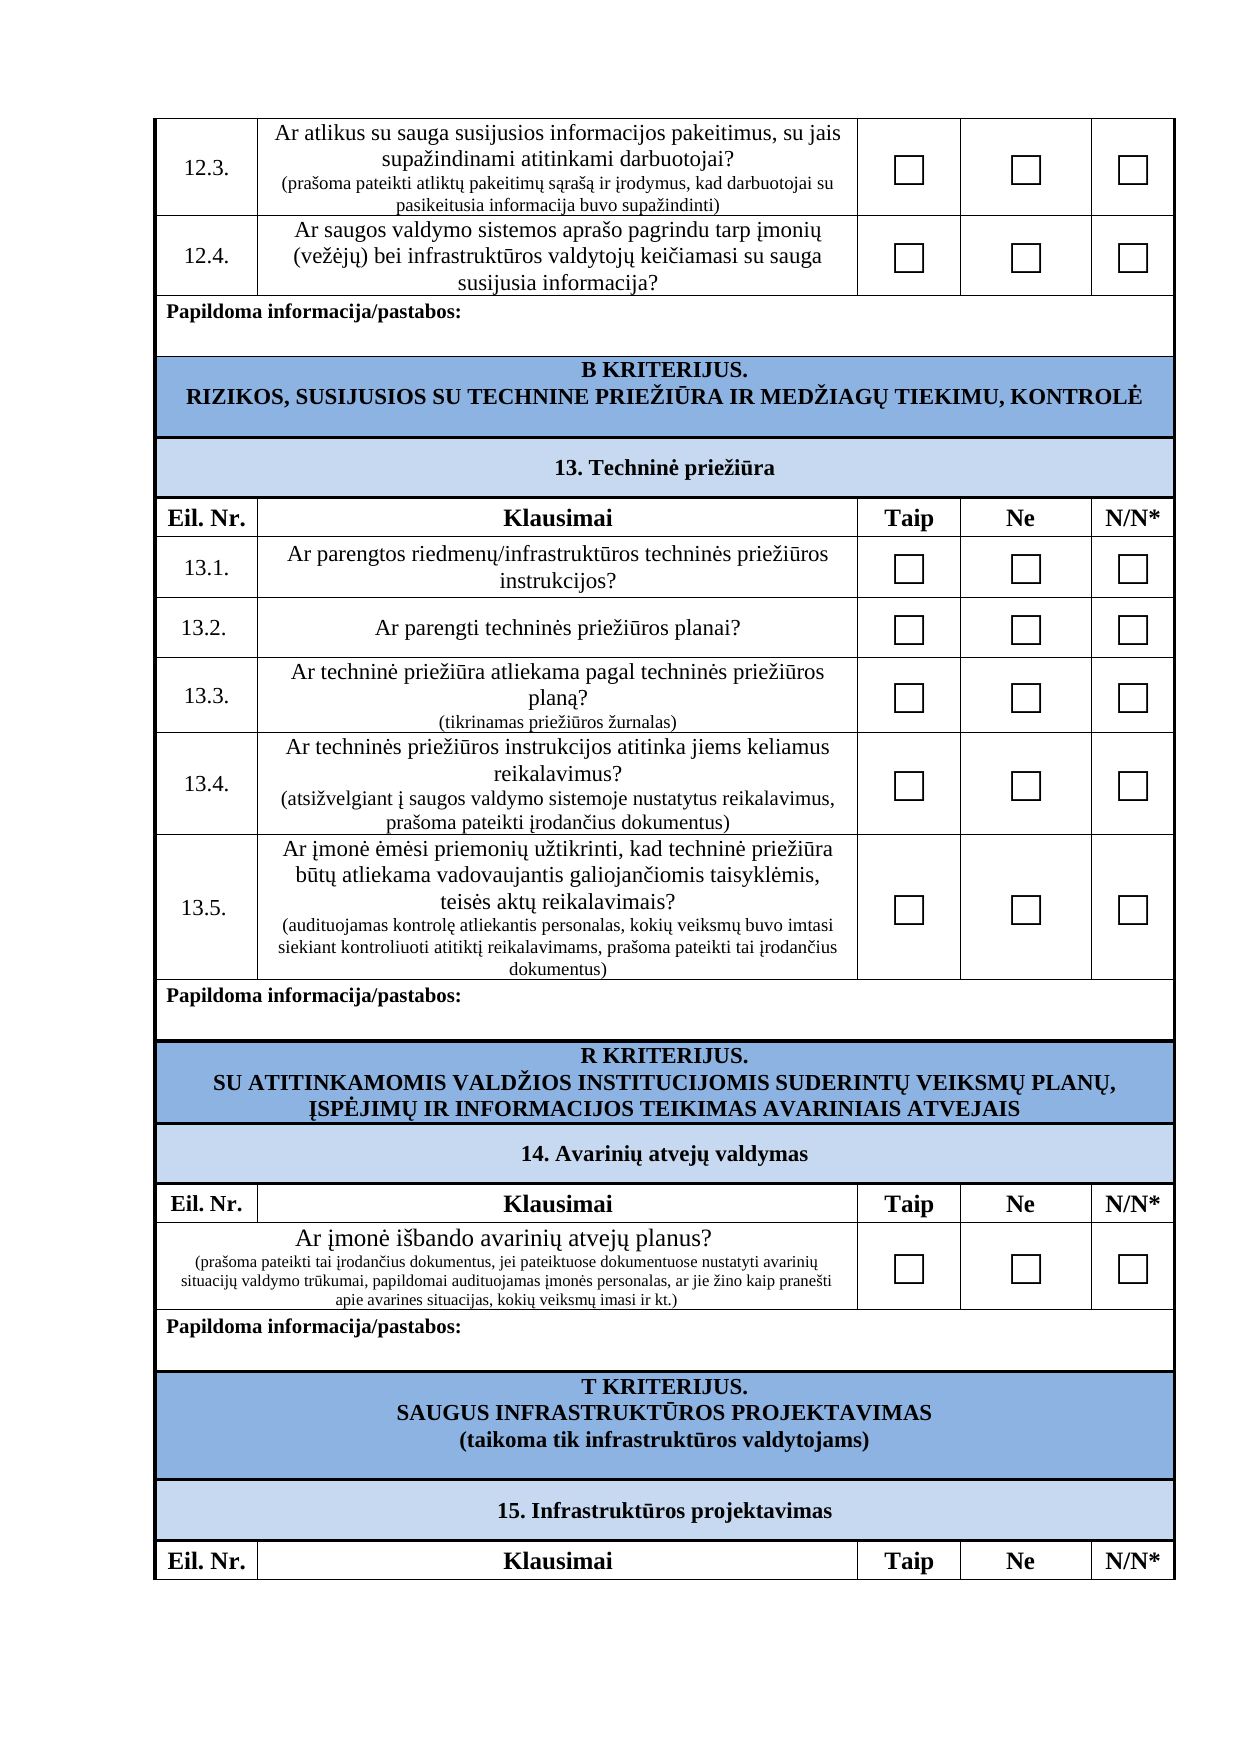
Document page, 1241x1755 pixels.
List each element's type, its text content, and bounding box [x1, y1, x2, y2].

table_cell Ar atlikus su sauga susijusios informacijos pakeitimus, su jais supažindinami atitinkami darbuotojai? (prašoma pateikti atliktų pakeitimų sąrašą ir įrodymus, kad darbuotojai su pasikeitusia informacija buvo supažindinti) [258, 119, 857, 215]
table_cell □ [858, 537, 960, 597]
table_cell □ [1092, 537, 1173, 597]
table_cell 13.1. [157, 537, 257, 597]
table_cell Ar parengtos riedmenų/infrastruktūros techninės priežiūros instrukcijos? [258, 537, 857, 597]
table_cell Ar parengti techninės priežiūros planai? [258, 598, 857, 657]
table_cell R KRITERIJUS. SU ATITINKAMOMIS VALDŽIOS INSTITUCIJOMIS SUDERINTŲ VEIKSMŲ PLANŲ, ĮSPĖJIMŲ IR INFORMACIJOS TEIKIMAS AVARINIAIS ATVEJAIS [157, 1043, 1173, 1122]
table_cell □ [858, 835, 960, 979]
table_cell □ [858, 598, 960, 657]
table_cell □ [1092, 216, 1173, 295]
table_cell □ [961, 598, 1091, 657]
table_cell □ [1092, 598, 1173, 657]
table_cell □ [858, 658, 960, 732]
table_cell 12.3. [157, 119, 257, 215]
table_cell □ [961, 537, 1091, 597]
table_cell 15. Infrastruktūros projektavimas [157, 1481, 1173, 1539]
table_cell 13.3. [157, 658, 257, 732]
table_cell Ar įmonė išbando avarinių atvejų planus? (prašoma pateikti tai įrodančius dokumentus, jei pateiktuose dokumentuose nustatyti avarinių situacijų valdymo trūkumai, papildomai audituojamas įmonės personalas, ar jie žino kaip pranešti apie avarines situacijas, kokių veiksmų imasi ir kt.) [157, 1223, 857, 1309]
table_cell □ [858, 733, 960, 834]
table_cell Klausimai [258, 499, 857, 536]
table_cell □ [961, 216, 1091, 295]
table_cell □ [961, 119, 1091, 215]
table_cell Papildoma informacija/pastabos: [157, 1310, 1173, 1370]
table_cell Klausimai [258, 1185, 857, 1222]
table_cell Papildoma informacija/pastabos: [157, 296, 1173, 356]
table_cell □ [961, 835, 1091, 979]
table_cell □ [1092, 658, 1173, 732]
table_cell Ne [961, 499, 1091, 536]
table_cell Ne [961, 1542, 1091, 1579]
table_cell □ [858, 216, 960, 295]
table_cell Ar saugos valdymo sistemos aprašo pagrindu tarp įmonių (vežėjų) bei infrastruktūros valdytojų keičiamasi su sauga susijusia informacija? [258, 216, 857, 295]
table_cell □ [1092, 119, 1173, 215]
table_cell □ [858, 1223, 960, 1309]
table_cell Eil. Nr. [157, 499, 257, 536]
table_cell 12.4. [157, 216, 257, 295]
table_cell T KRITERIJUS. SAUGUS INFRASTRUKTŪROS PROJEKTAVIMAS (taikoma tik infrastruktūros valdytojams) [157, 1373, 1173, 1478]
table_cell 13.2. [157, 598, 257, 657]
table_cell □ [1092, 733, 1173, 834]
table_cell 13.4. [157, 733, 257, 834]
table_cell 14. Avarinių atvejų valdymas [157, 1125, 1173, 1182]
table_cell Taip [858, 1185, 960, 1222]
table_cell Taip [858, 499, 960, 536]
table_cell N/N* [1092, 499, 1173, 536]
table_cell N/N* [1092, 1542, 1173, 1579]
table_cell □ [961, 1223, 1091, 1309]
table_cell Eil. Nr. [157, 1185, 257, 1222]
table_cell 13.5. [157, 835, 257, 979]
table_cell □ [1092, 835, 1173, 979]
table_cell □ [1092, 1223, 1173, 1309]
table_cell Eil. Nr. [157, 1542, 257, 1579]
table_cell Klausimai [258, 1542, 857, 1579]
table_cell Taip [858, 1542, 960, 1579]
table_cell Ar įmonė ėmėsi priemonių užtikrinti, kad techninė priežiūra būtų atliekama vadovaujantis galiojančiomis taisyklėmis, teisės aktų reikalavimais? (audituojamas kontrolę atliekantis personalas, kokių veiksmų buvo imtasi siekiant kontroliuoti atitiktį reikalavimams, prašoma pateikti tai įrodančius dokumentus) [258, 835, 857, 979]
table_cell Papildoma informacija/pastabos: [157, 980, 1173, 1039]
table_cell □ [858, 119, 960, 215]
table_cell Ar techninės priežiūros instrukcijos atitinka jiems keliamus reikalavimus? (atsižvelgiant į saugos valdymo sistemoje nustatytus reikalavimus, prašoma pateikti įrodančius dokumentus) [258, 733, 857, 834]
table_cell N/N* [1092, 1185, 1173, 1222]
table_cell Ar techninė priežiūra atliekama pagal techninės priežiūros planą? (tikrinamas priežiūros žurnalas) [258, 658, 857, 732]
table_cell □ [961, 658, 1091, 732]
table_cell B KRITERIJUS. RIZIKOS, SUSIJUSIOS SU TECHNINE PRIEŽIŪRA IR MEDŽIAGŲ TIEKIMU, KONTROLĖ [157, 357, 1173, 436]
table_cell 13. Techninė priežiūra [157, 439, 1173, 496]
table_cell □ [961, 733, 1091, 834]
table_cell Ne [961, 1185, 1091, 1222]
